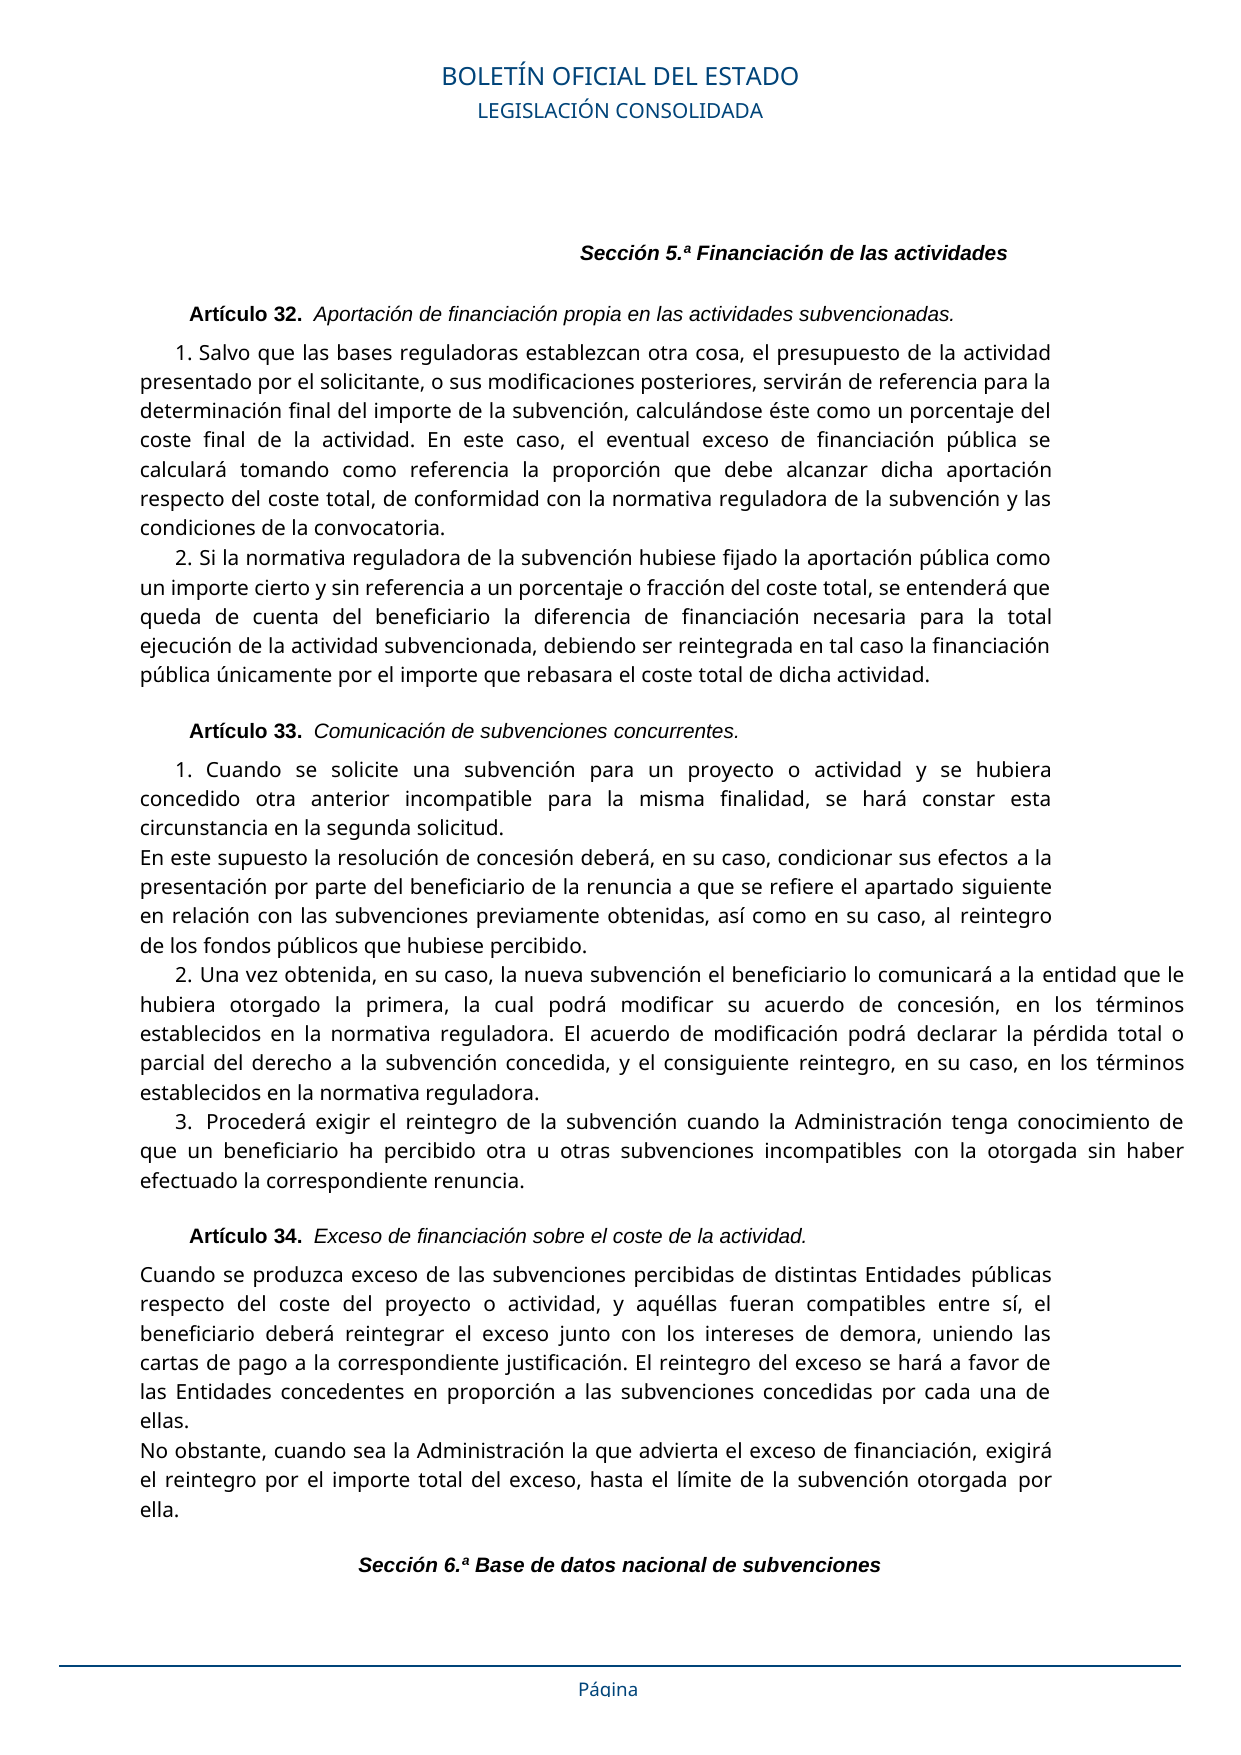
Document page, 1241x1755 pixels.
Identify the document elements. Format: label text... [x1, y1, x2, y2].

list Cuando se solicite una subvención para un proyecto o actividad y se hubiera concedido otra anterior incompatible para la misma finalidad, se hará constar esta circunstancia en la segunda solicitud. [139, 755, 1052, 842]
text En este supuesto la resolución de concesión deberá, en su caso, condicionar sus efectos a la presentación por parte del beneficiario de la renuncia a que se refiere el apartado siguiente en relación con las subvenciones previamente obtenidas, así como en su caso, al reintegro de los fondos públicos que hubiese percibido. [139, 843, 1052, 959]
list Salvo que las bases reguladoras establezcan otra cosa, el presupuesto de la actividad presentado por el solicitante, o sus modificaciones posteriores, servirán de referencia para la determinación final del importe de la subvención, calculándose éste como un porcentaje del coste final de la actividad. En este caso, el eventual exceso de financiación pública se calculará tomando como referencia la proporción que debe alcanzar dicha aportación respecto del coste total, de conformidad con la normativa reguladora de la subvención y las condiciones de la convocatoria. [139, 338, 1052, 542]
list Una vez obtenida, en su caso, la nueva subvención el beneficiario lo comunicará a la entidad que le hubiera otorgado la primera, la cual podrá modificar su acuerdo de concesión, en los términos establecidos en la normativa reguladora. El acuerdo de modificación podrá declarar la pérdida total o parcial del derecho a la subvención concedida, y el consiguiente reintegro, en su caso, en los términos establecidos en la normativa reguladora. [139, 961, 1184, 1106]
text No obstante, cuando sea la Administración la que advierta el exceso de financiación, exigirá el reintegro por el importe total del exceso, hasta el límite de la subvención otorgada por ella. [139, 1436, 1052, 1523]
text Artículo 33. Comunicación de subvenciones concurrentes. [189, 719, 1184, 743]
text Artículo 32. Aportación de financiación propia en las actividades subvencionadas. [189, 302, 1184, 326]
list Procederá exigir el reintegro de la subvención cuando la Administración tenga conocimiento de que un beneficiario ha percibido otra u otras subvenciones incompatibles con la otorgada sin haber efectuado la correspondiente renuncia. [139, 1107, 1184, 1194]
text Sección 6.ª Base de datos nacional de subvenciones [331, 1553, 910, 1577]
text Cuando se produzca exceso de las subvenciones percibidas de distintas Entidades públicas respecto del coste del proyecto o actividad, y aquéllas fueran compatibles entre sí, el beneficiario deberá reintegrar el exceso junto con los intereses de demora, uniendo las cartas de pago a la correspondiente justificación. El reintegro del exceso se hará a favor de las Entidades concedentes en proporción a las subvenciones concedidas por cada una de ellas. [139, 1260, 1052, 1435]
text Artículo 34. Exceso de financiación sobre el coste de la actividad. [189, 1224, 1184, 1248]
subtitle Sección 5.ª Financiación de las actividades [405, 241, 1184, 265]
list Si la normativa reguladora de la subvención hubiese fijado la aportación pública como un importe cierto y sin referencia a un porcentaje o fracción del coste total, se entenderá que queda de cuenta del beneficiario la diferencia de financiación necesaria para la total ejecución de la actividad subvencionada, debiendo ser reintegrada en tal caso la financiación pública únicamente por el importe que rebasara el coste total de dicha actividad. [139, 543, 1052, 689]
